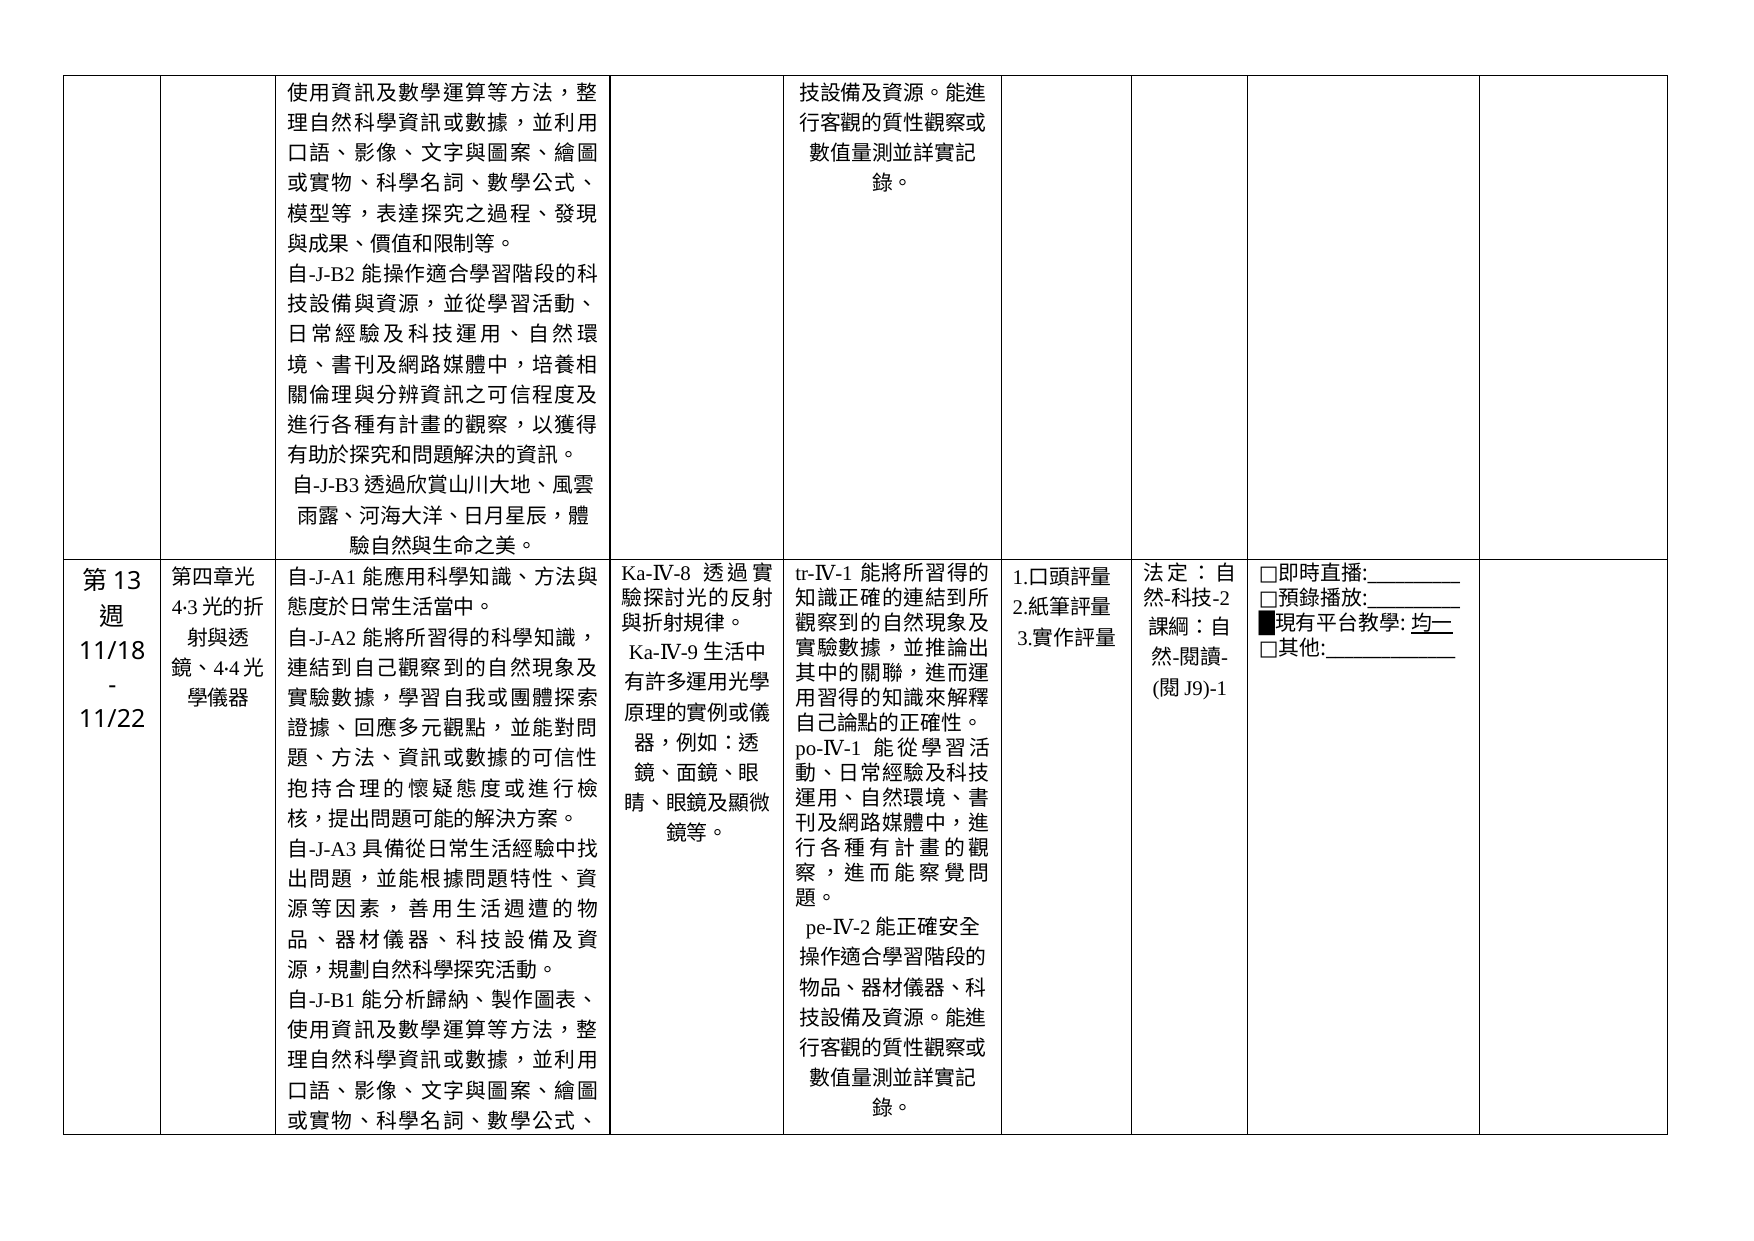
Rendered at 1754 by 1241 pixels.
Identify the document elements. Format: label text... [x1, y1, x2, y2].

table_cell [611, 76, 783, 559]
table_cell Ka-Ⅳ-8 透過實驗探討光的反射與折射規律。 Ka-Ⅳ-9 生活中有許多運用光學原理的實例或儀器，例如：透鏡、面鏡、眼睛、眼鏡及顯微鏡等。 [611, 560, 783, 1134]
table_cell 法定：自然-科技-2 課綱：自然-閱讀-(閱J9)-1 [1132, 560, 1247, 1134]
table_cell [1248, 76, 1479, 559]
table_cell 自-J-A1 能應用科學知識、方法與態度於日常生活當中。 自-J-A2 能將所習得的科學知識，連結到自己觀察到的自然現象及實驗數據，學習自我或團體探索證據、回應多元觀點，並能對問題、方法、資訊或數據的可信性抱持合理的懷疑態度或進行檢核，提出問題可能的解決方案。 自-J-A3 具備從日常生活經驗中找出問題，並能根據問題特性、資源等因素，善用生活週遭的物品、器材儀器、科技設備及資源，規劃自然科學探究活動。 自-J-B1 能分析歸納、製作圖表、使用資訊及數學運算等方法，整理自然科學資訊或數據，並利用口語、影像、文字與圖案、繪圖或實物、科學名詞、數學公式、 [276, 560, 609, 1134]
table_cell [1132, 76, 1247, 559]
table_cell 第13週 11/18-11/22 [64, 560, 160, 1134]
table_cell [1002, 76, 1131, 559]
table_cell □即時直播:__________ □預錄播放:__________ █現有平台教學: 均一 □其他:______________ [1248, 560, 1479, 1134]
table_cell 第四章光 4‧3光的折射與透鏡、4‧4光學儀器 [161, 560, 275, 1134]
table_cell [1480, 560, 1667, 1134]
table_cell tr-Ⅳ-1 能將所習得的知識正確的連結到所觀察到的自然現象及實驗數據，並推論出其中的關聯，進而運用習得的知識來解釋自己論點的正確性。 po-Ⅳ-1 能從學習活動、日常經驗及科技運用、自然環境、書刊及網路媒體中，進行各種有計畫的觀察，進而能察覺問題。 pe-Ⅳ-2 能正確安全操作適合學習階段的物品、器材儀器、科技設備及資源。能進行客觀的質性觀察或數值量測並詳實記錄。 [784, 560, 1001, 1134]
table_cell [64, 76, 160, 559]
table_cell [161, 76, 275, 559]
table_cell [1480, 76, 1667, 559]
table_cell 技設備及資源。能進行客觀的質性觀察或數值量測並詳實記錄。 [784, 76, 1001, 559]
table_cell 使用資訊及數學運算等方法，整理自然科學資訊或數據，並利用口語、影像、文字與圖案、繪圖或實物、科學名詞、數學公式、模型等，表達探究之過程、發現與成果、價值和限制等。 自-J-B2 能操作適合學習階段的科技設備與資源，並從學習活動、日常經驗及科技運用、自然環境、書刊及網路媒體中，培養相關倫理與分辨資訊之可信程度及進行各種有計畫的觀察，以獲得有助於探究和問題解決的資訊。 自-J-B3 透過欣賞山川大地、風雲雨露、河海大洋、日月星辰，體驗自然與生命之美。 [276, 76, 609, 559]
table_cell 1.口頭評量 2.紙筆評量 3.實作評量 [1002, 560, 1131, 1134]
